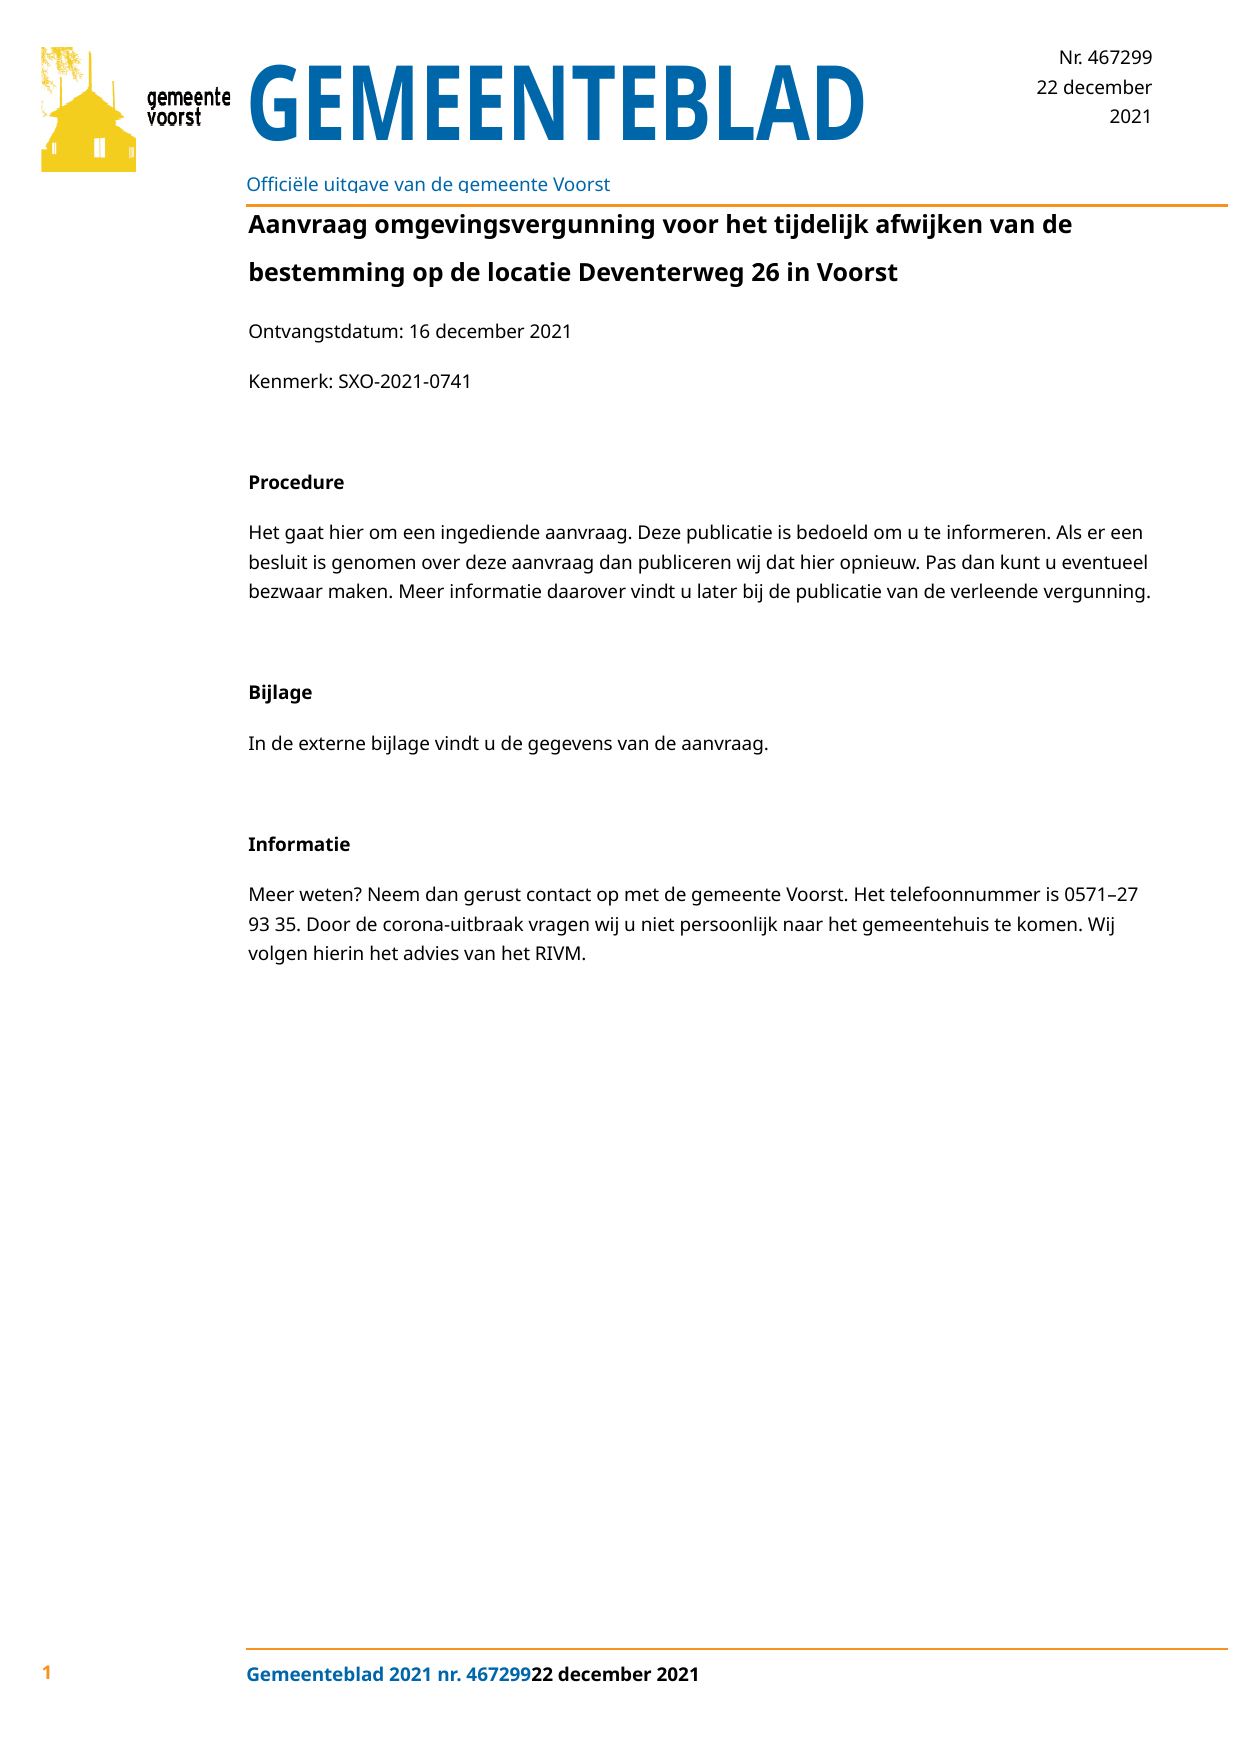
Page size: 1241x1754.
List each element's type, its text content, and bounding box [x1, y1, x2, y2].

text Ontvangstdatum: 16 december 2021 [248, 318, 1152, 344]
text Bijlage [248, 679, 1152, 705]
text Aanvraag omgevingsvergunning voor het tijdelijk afwijken van de bestemming op de locatie Deventerweg 26 in Voorst [248, 207, 1152, 288]
text Procedure [248, 469, 1152, 495]
text In de externe bijlage vindt u de gegevens van de aanvraag. [248, 730, 1152, 756]
text Informatie [248, 831, 1152, 857]
text Het gaat hier om een ingediende aanvraag. Deze publicatie is bedoeld om u te informeren. Als er een besluit is genomen over deze aanvraag dan publiceren wij dat hier opnieuw. Pas dan kunt u eventueel bezwaar maken. Meer informatie daarover vindt u later bij de publicatie van de verleende vergunning. [248, 519, 1152, 604]
text Kenmerk: SXO-2021-0741 [248, 368, 1152, 394]
picture [41, 47, 231, 172]
text Meer weten? Neem dan gerust contact op met de gemeente Voorst. Het telefoonnummer is 0571–27 93 35. Door de corona-uitbraak vragen wij u niet persoonlijk naar het gemeentehuis te komen. Wij volgen hierin het advies van het RIVM. [248, 881, 1152, 966]
